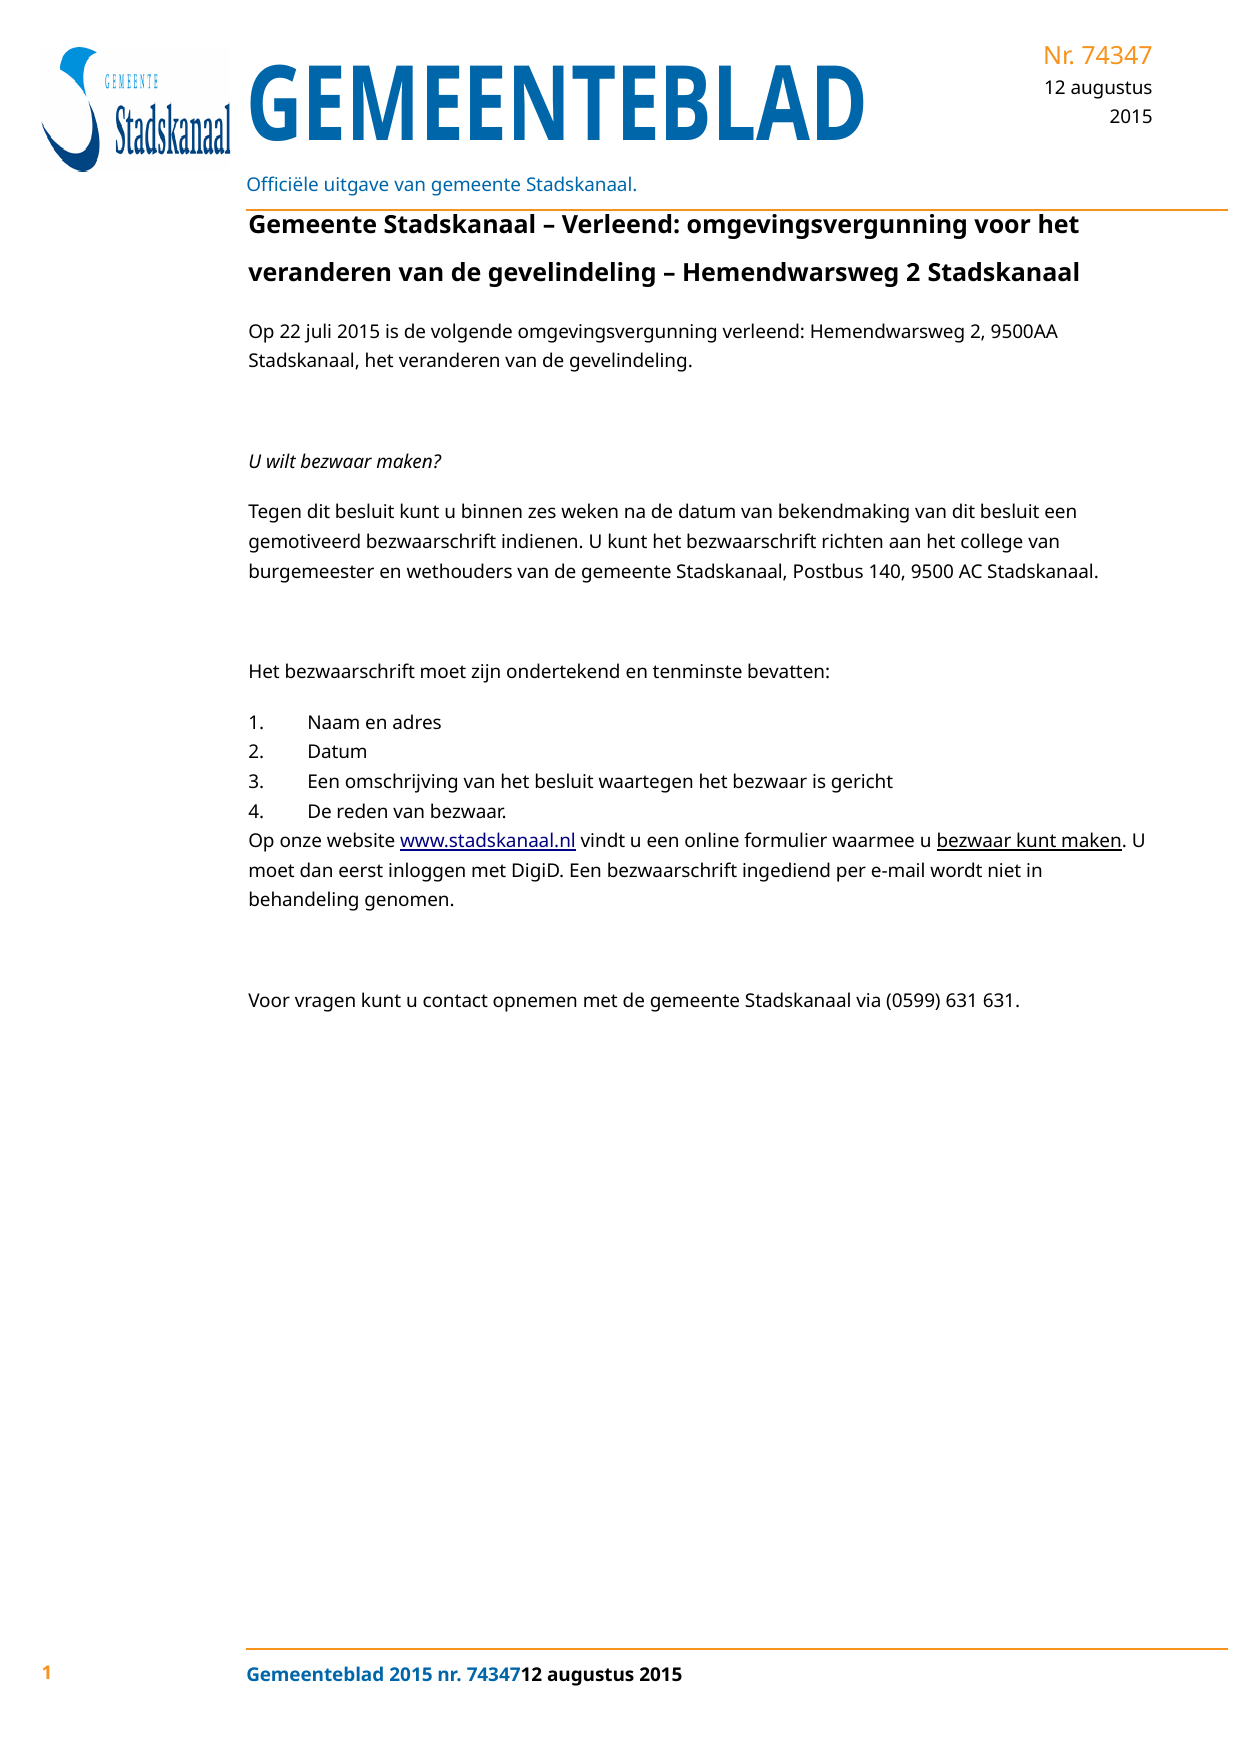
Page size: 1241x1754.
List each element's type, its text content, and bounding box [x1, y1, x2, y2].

list Datum [248, 739, 1152, 764]
text Tegen dit besluit kunt u binnen zes weken na de datum van bekendmaking van dit besluit een gemotiveerd bezwaarschrift indienen. U kunt het bezwaarschrift richten aan het college van burgemeester en wethouders van de gemeente Stadskanaal, Postbus 140, 9500 AC Stadskanaal. [248, 499, 1152, 584]
text Voor vragen kunt u contact opnemen met de gemeente Stadskanaal via (0599) 631 631. [248, 987, 1152, 1013]
text Gemeente Stadskanaal – Verleend: omgevingsvergunning voor het veranderen van de gevelindeling – Hemendwarsweg 2 Stadskanaal [248, 211, 1152, 288]
text Op onze website www.stadskanaal.nl vindt u een online formulier waarmee u bezwaar kunt maken. U moet dan eerst inloggen met DigiD. Een bezwaarschrift ingediend per e-mail wordt niet in behandeling genomen. [248, 827, 1152, 912]
picture [41, 47, 231, 172]
list De reden van bezwaar. [248, 798, 1152, 824]
text Het bezwaarschrift moet zijn ondertekend en tenminste bevatten: [248, 659, 1152, 684]
list Een omschrijving van het besluit waartegen het bezwaar is gericht [248, 768, 1152, 794]
text Op 22 juli 2015 is de volgende omgevingsvergunning verleend: Hemendwarsweg 2, 9500AA Stadskanaal, het veranderen van de gevelindeling. [248, 318, 1152, 373]
list Naam en adres [248, 709, 1152, 735]
text U wilt bezwaar maken? [248, 448, 1152, 474]
